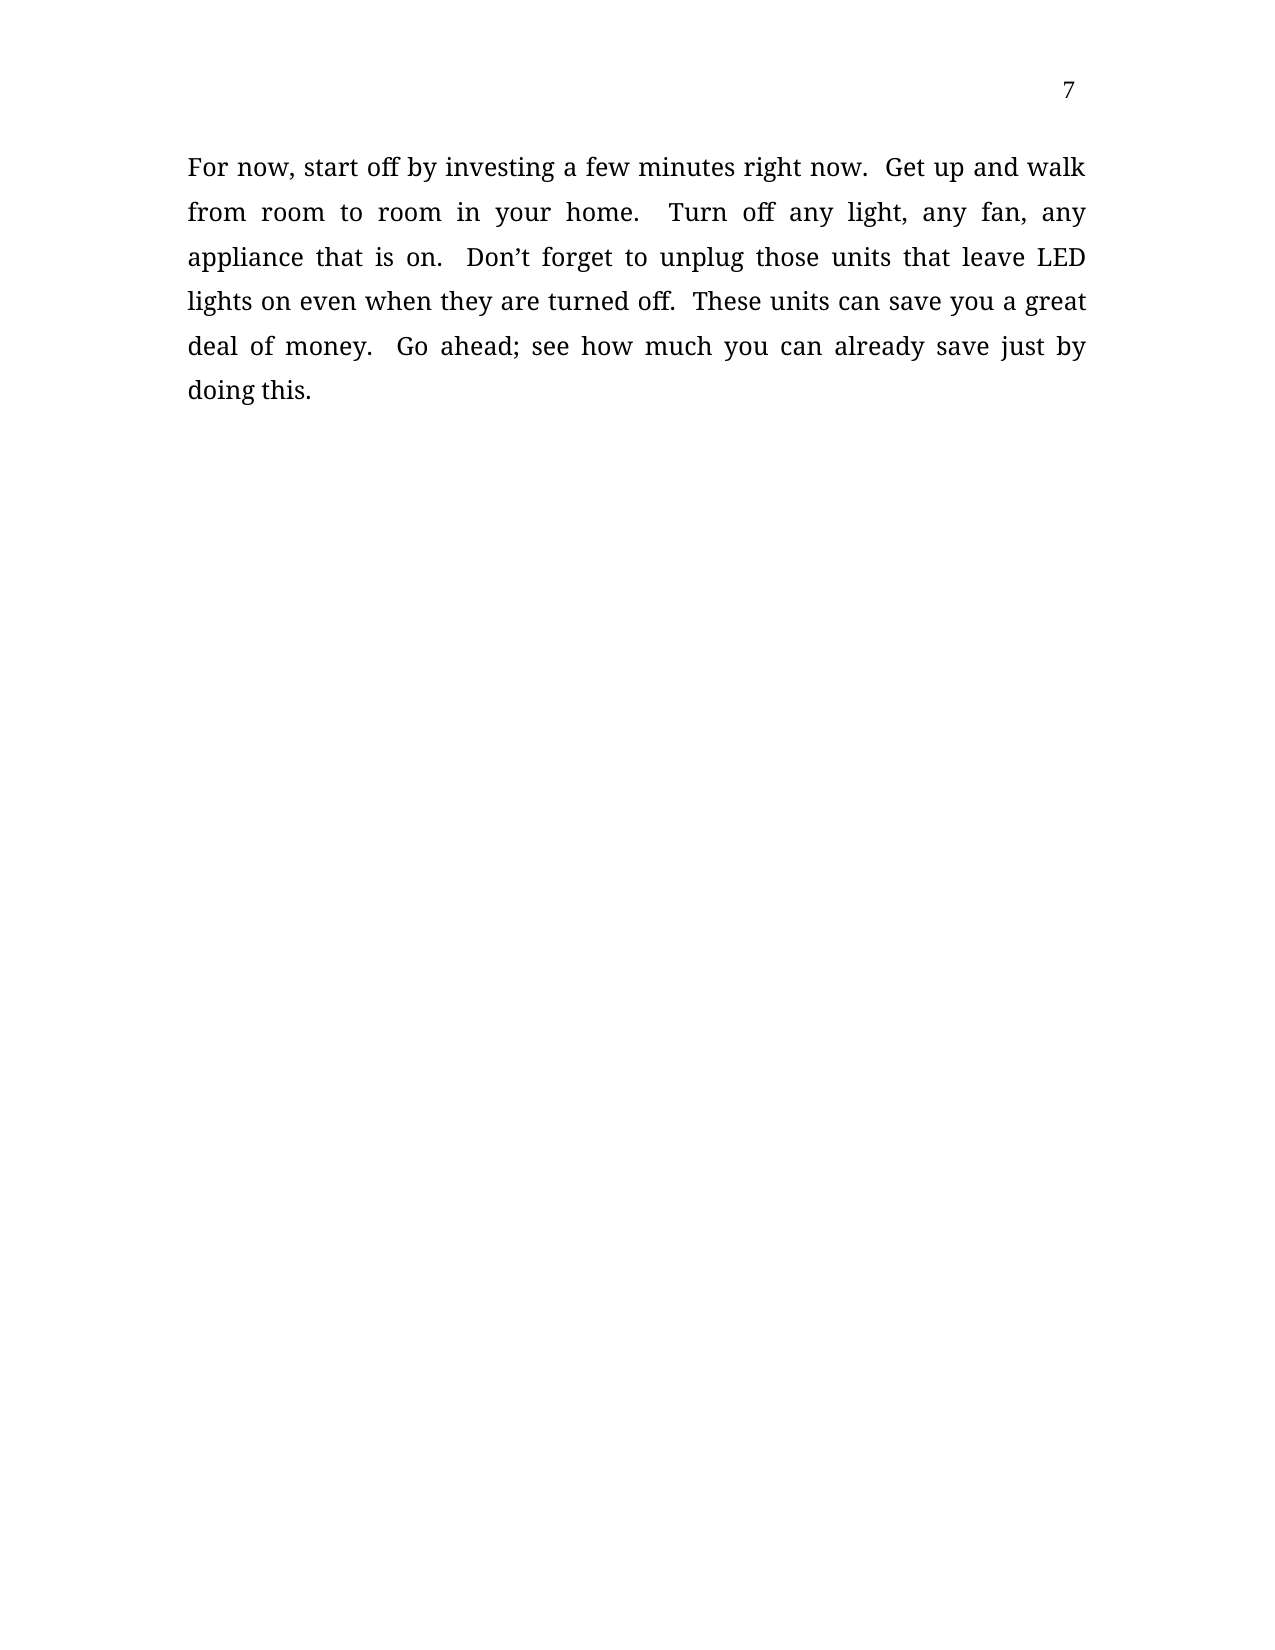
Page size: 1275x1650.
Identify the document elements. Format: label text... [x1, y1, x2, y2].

text For now, start off by investing a few minutes right now. Get up and walk from room to room in your home. Turn off any light, any fan, any appliance that is on. Don’t forget to unplug those units that leave LED lights on even when they are turned off. These units can save you a great deal of money. Go ahead; see how much you can already save just by doing this. [187, 150, 1087, 407]
